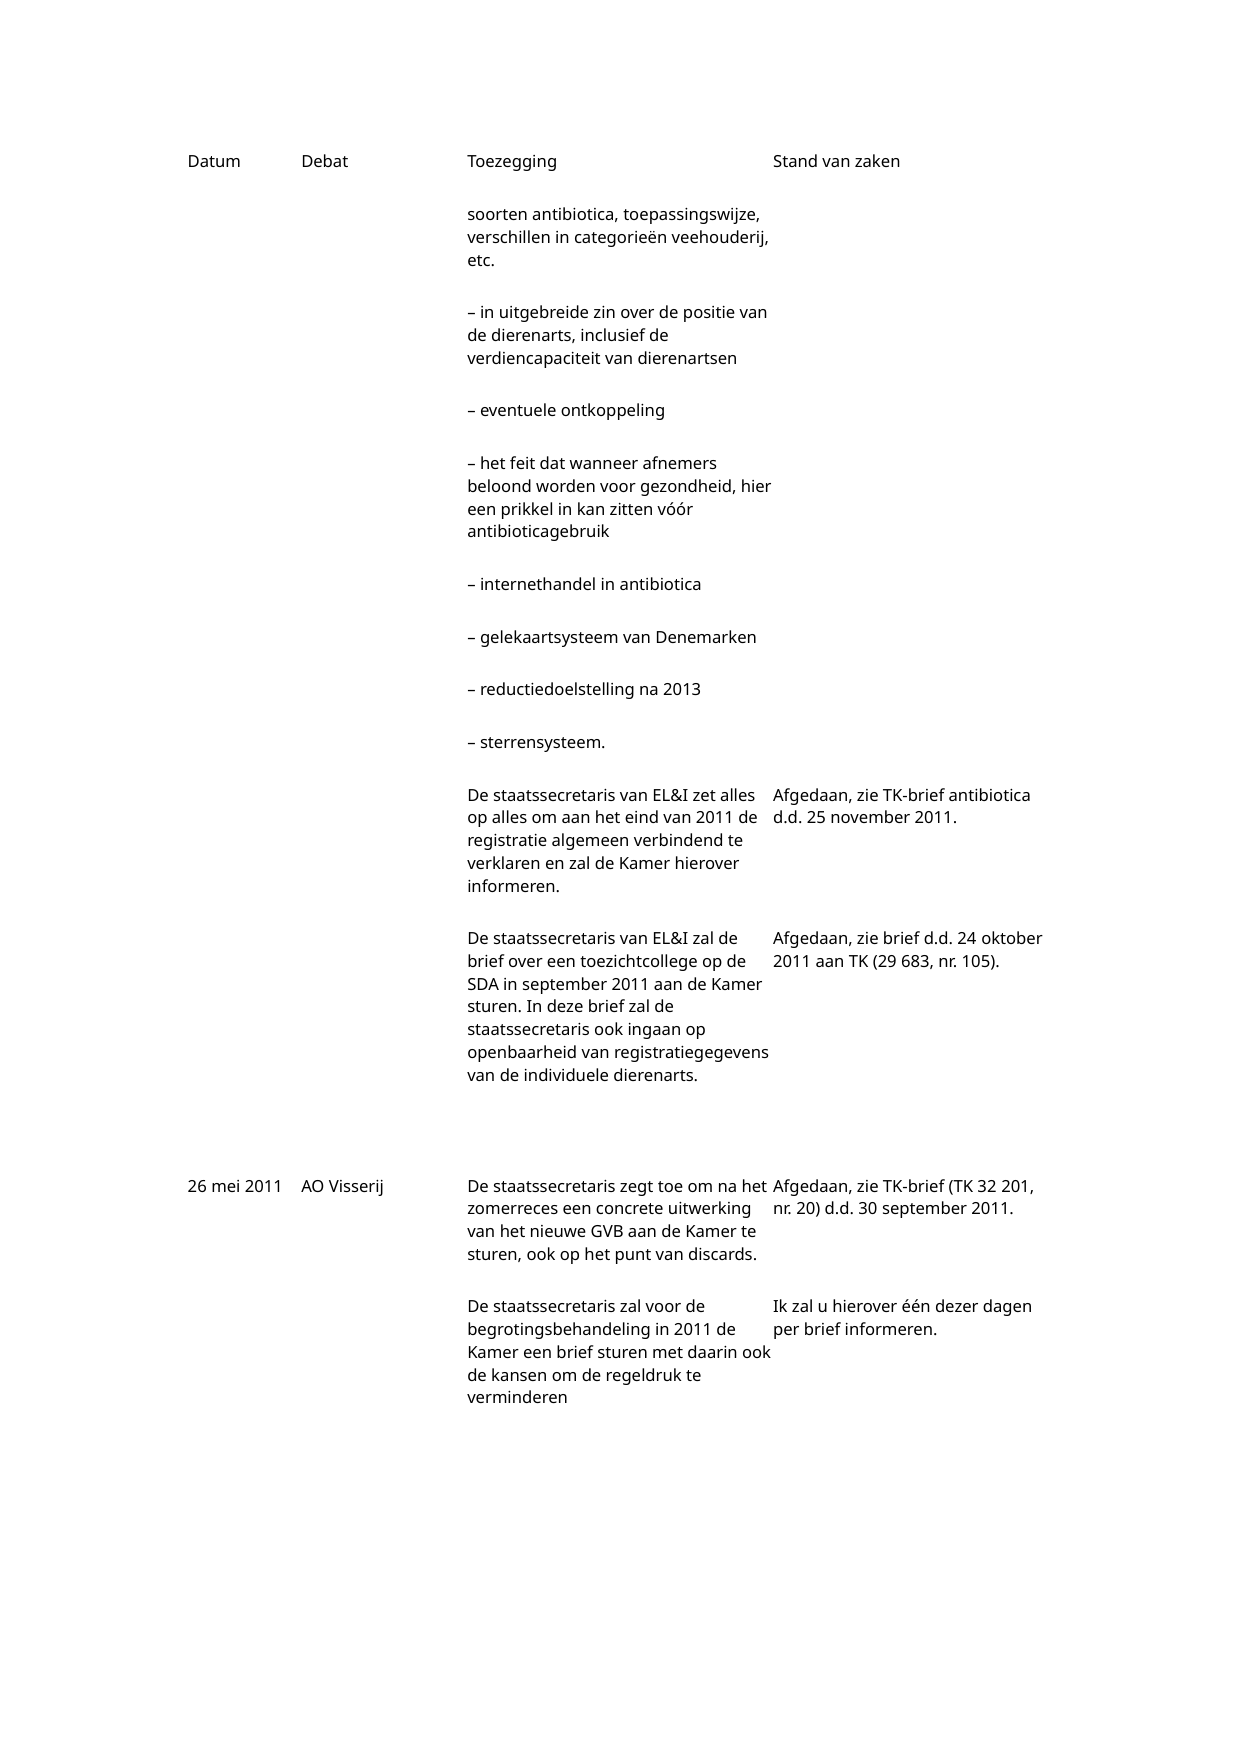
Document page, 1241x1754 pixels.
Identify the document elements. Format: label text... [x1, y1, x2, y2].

table_cell [188, 1295, 301, 1439]
table_header Toezegging [467, 150, 773, 203]
table_cell Afgedaan, zie TK-brief antibiotica d.d. 25 november 2011. [773, 783, 1053, 927]
table_cell AO Visserij [301, 1174, 467, 1295]
table_cell [188, 203, 301, 783]
table_cell [773, 203, 1053, 783]
table_cell [467, 1116, 773, 1174]
table_cell De staatssecretaris zal voor de begrotingsbehandeling in 2011 de Kamer een brief sturen met daarin ook de kansen om de regeldruk te verminderen [467, 1295, 773, 1439]
table_header Debat [301, 150, 467, 203]
table_cell De staatssecretaris van EL&I zet alles op alles om aan het eind van 2011 de registratie algemeen verbindend te verklaren en zal de Kamer hierover informeren. [467, 783, 773, 927]
table_cell [188, 783, 301, 927]
table_cell [301, 1295, 467, 1439]
table_cell [301, 783, 467, 927]
table_cell soorten antibiotica, toepassingswijze, verschillen in categorieën veehouderij, etc. – in uitgebreide zin over de positie van de dierenarts, inclusief de verdiencapaciteit van dierenartsen – eventuele ontkoppeling – het feit dat wanneer afnemers beloond worden voor gezondheid, hier een prikkel in kan zitten vóór antibioticagebruik – internethandel in antibiotica – gelekaartsysteem van Denemarken – reductiedoelstelling na 2013 – sterrensysteem. [467, 203, 773, 783]
table_cell [188, 1116, 301, 1174]
table_cell Ik zal u hierover één dezer dagen per brief informeren. [773, 1295, 1053, 1439]
table_cell [301, 1116, 467, 1174]
table_cell [301, 203, 467, 783]
table_cell 26 mei 2011 [188, 1174, 301, 1295]
table_header Datum [188, 150, 301, 203]
table_cell Afgedaan, zie TK-brief (TK 32 201, nr. 20) d.d. 30 september 2011. [773, 1174, 1053, 1295]
table_cell [188, 927, 301, 1116]
table_cell De staatssecretaris zegt toe om na het zomerreces een concrete uitwerking van het nieuwe GVB aan de Kamer te sturen, ook op het punt van discards. [467, 1174, 773, 1295]
table_cell [773, 1116, 1053, 1174]
table_cell De staatssecretaris van EL&I zal de brief over een toezichtcollege op de SDA in september 2011 aan de Kamer sturen. In deze brief zal de staatssecretaris ook ingaan op openbaarheid van registratiegegevens van de individuele dierenarts. [467, 927, 773, 1116]
table_header Stand van zaken [773, 150, 1053, 203]
table_cell [301, 927, 467, 1116]
table_cell Afgedaan, zie brief d.d. 24 oktober 2011 aan TK (29 683, nr. 105). [773, 927, 1053, 1116]
